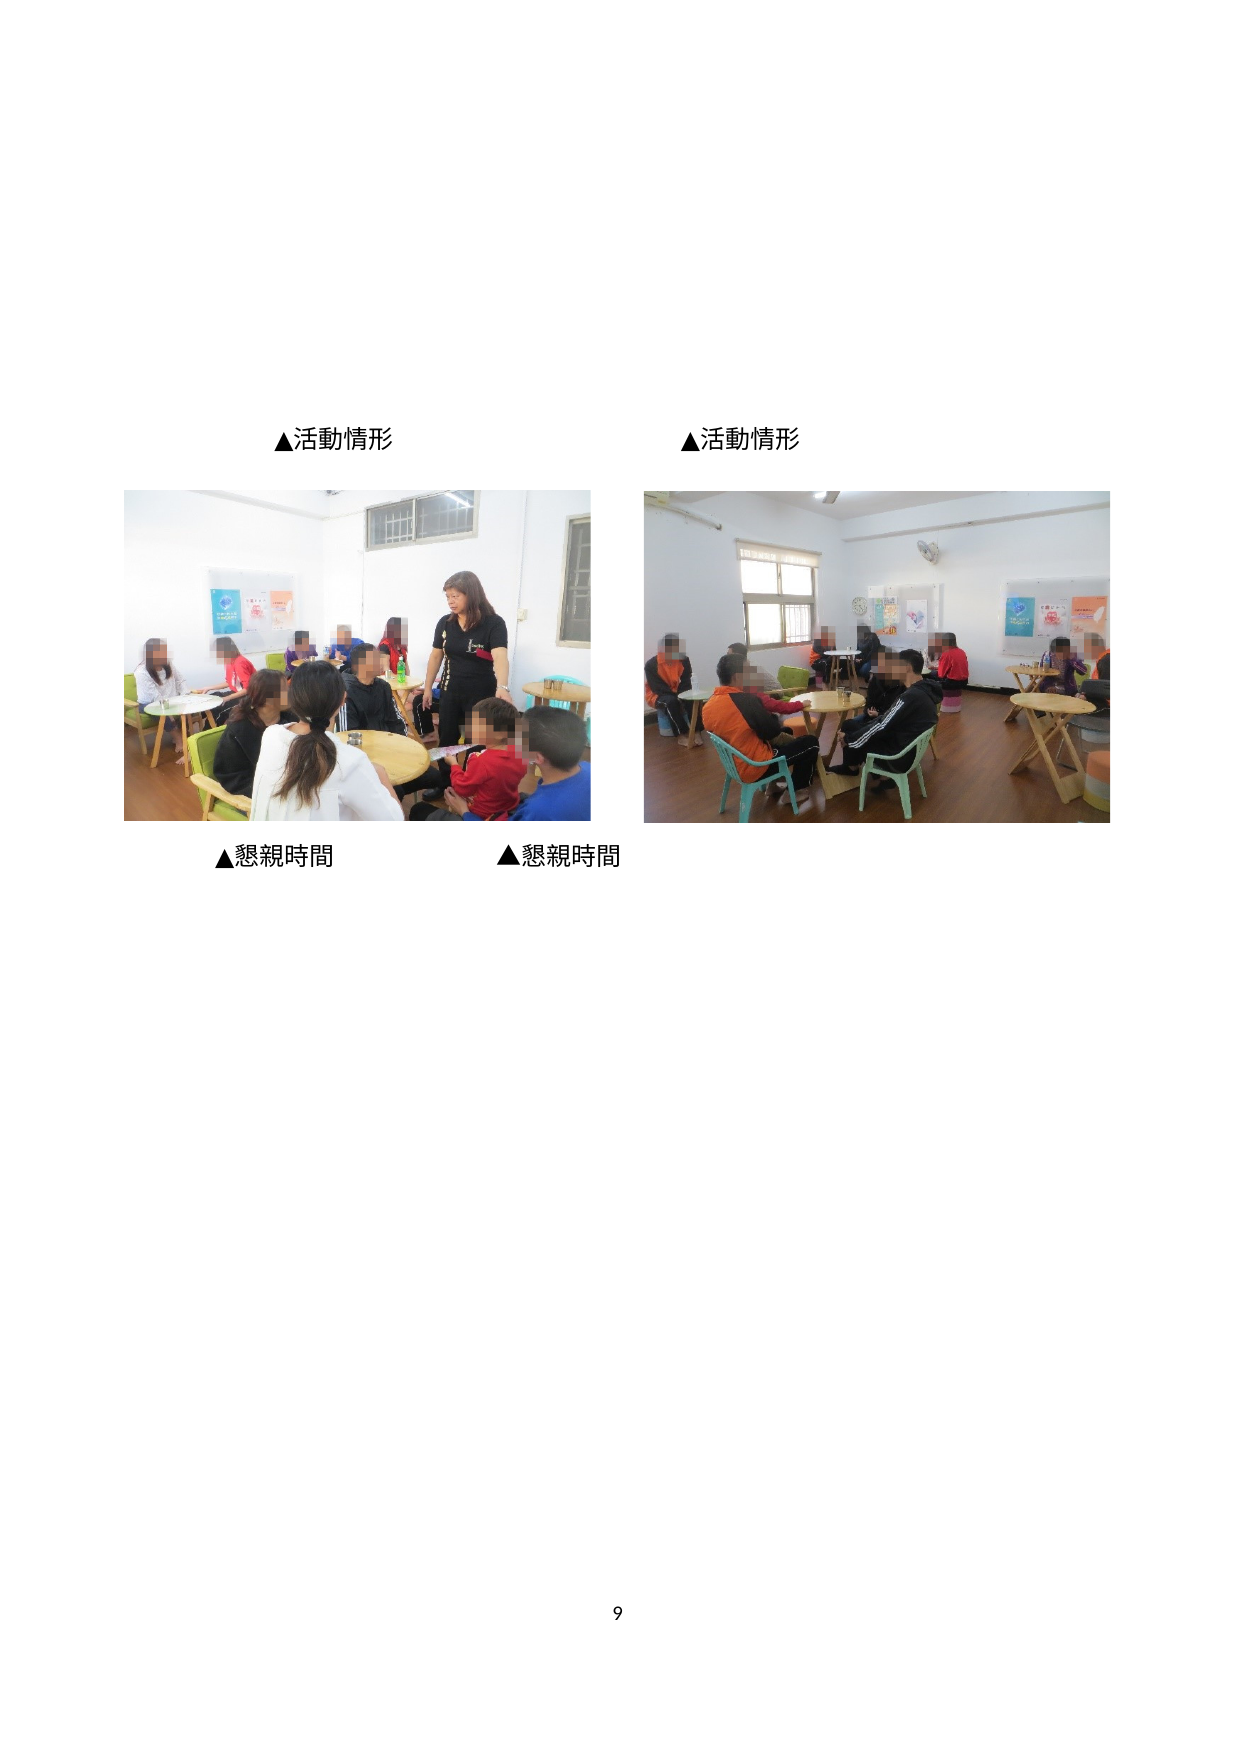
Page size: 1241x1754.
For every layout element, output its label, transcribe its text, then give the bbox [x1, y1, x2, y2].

picture [643, 491, 1111, 823]
text ▲活動情形 ▲活動情形 [124, 407, 1110, 459]
text ▲懇親時間 ▲懇親時間 [124, 824, 1110, 876]
picture [124, 490, 591, 821]
